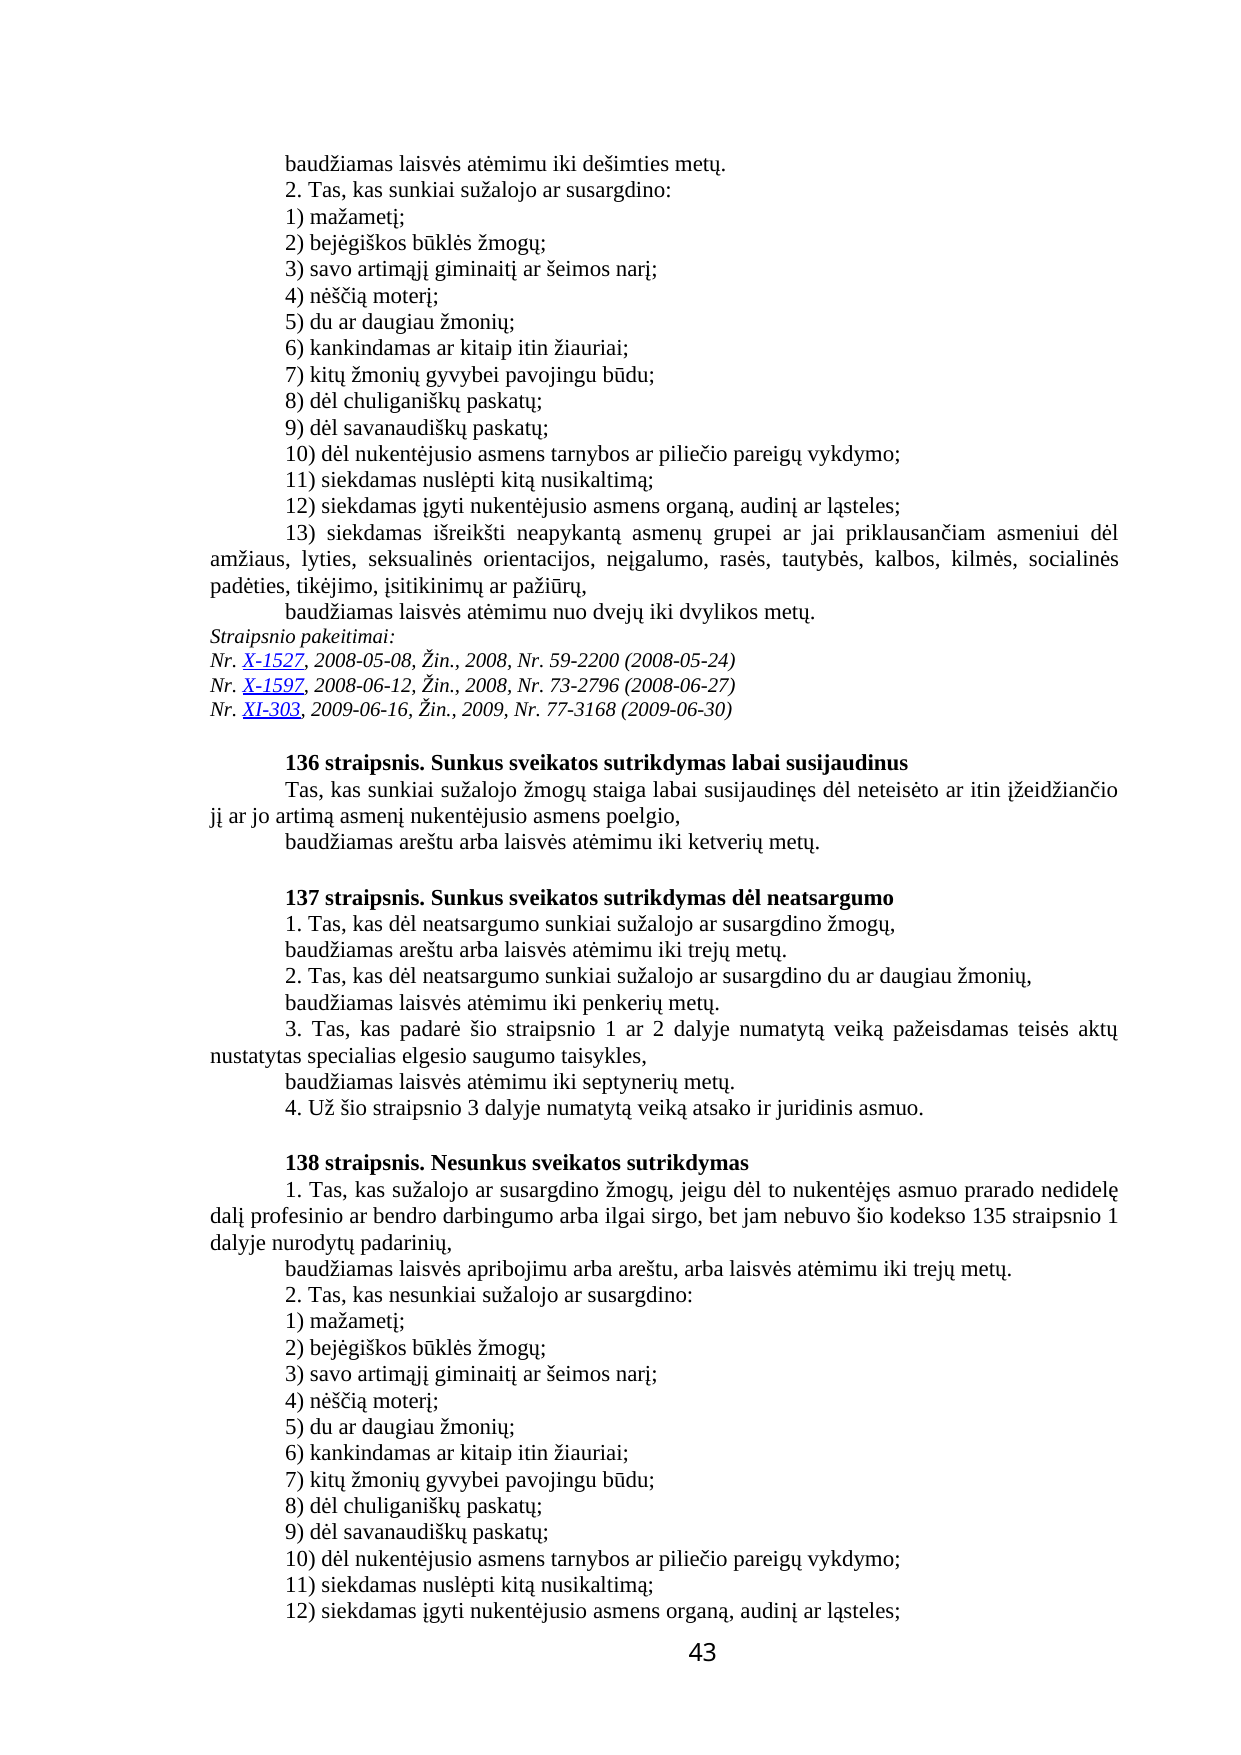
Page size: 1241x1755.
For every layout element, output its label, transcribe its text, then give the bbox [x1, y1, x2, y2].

text 8) dėl chuliganiškų paskatų; [210, 387, 1120, 413]
text 4) nėščią moterį; [210, 1387, 1120, 1413]
text 5) du ar daugiau žmonių; [210, 1413, 1120, 1439]
text 2. Tas, kas sunkiai sužalojo ar susargdino: [210, 176, 1120, 203]
text 4. Už šio straipsnio 3 dalyje numatytą veiką atsako ir juridinis asmuo. [210, 1094, 1120, 1121]
text baudžiamas laisvės atėmimu iki dešimties metų. [210, 150, 1120, 176]
text 2. Tas, kas nesunkiai sužalojo ar susargdino: [210, 1281, 1120, 1308]
text baudžiamas areštu arba laisvės atėmimu iki trejų metų. [210, 936, 1120, 963]
text Straipsnio pakeitimai: [210, 624, 1120, 648]
text 13) siekdamas išreikšti neapykantą asmenų grupei ar jai priklausančiam asmeniui dėl amžiaus, lyties, seksualinės orientacijos, neįgalumo, rasės, tautybės, kalbos, kilmės, socialinės padėties, tikėjimo, įsitikinimų ar pažiūrų, [210, 519, 1120, 598]
text 12) siekdamas įgyti nukentėjusio asmens organą, audinį ar ląsteles; [210, 1597, 1120, 1624]
text 137 straipsnis. Sunkus sveikatos sutrikdymas dėl neatsargumo [210, 883, 1120, 910]
text 4) nėščią moterį; [210, 282, 1120, 308]
text 6) kankindamas ar kitaip itin žiauriai; [210, 1439, 1120, 1466]
text 2. Tas, kas dėl neatsargumo sunkiai sužalojo ar susargdino du ar daugiau žmonių, [210, 963, 1120, 989]
text 10) dėl nukentėjusio asmens tarnybos ar piliečio pareigų vykdymo; [210, 1545, 1120, 1571]
text 3. Tas, kas padarė šio straipsnio 1 ar 2 dalyje numatytą veiką pažeisdamas teisės aktų nustatytas specialias elgesio saugumo taisykles, [210, 1015, 1120, 1068]
text 2) bejėgiškos būklės žmogų; [210, 1334, 1120, 1360]
text 11) siekdamas nuslėpti kitą nusikaltimą; [210, 1571, 1120, 1597]
text 1) mažametį; [210, 1308, 1120, 1334]
text baudžiamas laisvės apribojimu arba areštu, arba laisvės atėmimu iki trejų metų. [210, 1255, 1120, 1281]
text 8) dėl chuliganiškų paskatų; [210, 1492, 1120, 1518]
text 136 straipsnis. Sunkus sveikatos sutrikdymas labai susijaudinus [210, 749, 1120, 776]
text 11) siekdamas nuslėpti kitą nusikaltimą; [210, 466, 1120, 493]
text 1. Tas, kas sužalojo ar susargdino žmogų, jeigu dėl to nukentėjęs asmuo prarado nedidelę dalį profesinio ar bendro darbingumo arba ilgai sirgo, bet jam nebuvo šio kodekso 135 straipsnio 1 dalyje nurodytų padarinių, [210, 1176, 1120, 1255]
text 3) savo artimąjį giminaitį ar šeimos narį; [210, 255, 1120, 282]
text Nr. X-1597, 2008-06-12, Žin., 2008, Nr. 73-2796 (2008-06-27) [210, 672, 1120, 697]
text 9) dėl savanaudiškų paskatų; [210, 1518, 1120, 1545]
text 6) kankindamas ar kitaip itin žiauriai; [210, 334, 1120, 361]
text 10) dėl nukentėjusio asmens tarnybos ar piliečio pareigų vykdymo; [210, 440, 1120, 466]
text 3) savo artimąjį giminaitį ar šeimos narį; [210, 1360, 1120, 1387]
text 7) kitų žmonių gyvybei pavojingu būdu; [210, 1466, 1120, 1492]
text Tas, kas sunkiai sužalojo žmogų staiga labai susijaudinęs dėl neteisėto ar itin įžeidžiančio jį ar jo artimą asmenį nukentėjusio asmens poelgio, [210, 776, 1120, 828]
text baudžiamas laisvės atėmimu iki penkerių metų. [210, 989, 1120, 1015]
text Nr. X-1527, 2008-05-08, Žin., 2008, Nr. 59-2200 (2008-05-24) [210, 648, 1120, 672]
text 2) bejėgiškos būklės žmogų; [210, 229, 1120, 255]
text 9) dėl savanaudiškų paskatų; [210, 413, 1120, 440]
text baudžiamas laisvės atėmimu iki septynerių metų. [210, 1068, 1120, 1094]
text 5) du ar daugiau žmonių; [210, 308, 1120, 334]
text 1. Tas, kas dėl neatsargumo sunkiai sužalojo ar susargdino žmogų, [210, 910, 1120, 936]
text 138 straipsnis. Nesunkus sveikatos sutrikdymas [210, 1149, 1120, 1176]
text Nr. XI-303, 2009-06-16, Žin., 2009, Nr. 77-3168 (2009-06-30) [210, 697, 1120, 721]
text baudžiamas laisvės atėmimu nuo dvejų iki dvylikos metų. [210, 598, 1120, 624]
text 12) siekdamas įgyti nukentėjusio asmens organą, audinį ar ląsteles; [210, 493, 1120, 519]
text 7) kitų žmonių gyvybei pavojingu būdu; [210, 361, 1120, 387]
text 1) mažametį; [210, 203, 1120, 229]
text baudžiamas areštu arba laisvės atėmimu iki ketverių metų. [210, 828, 1120, 855]
